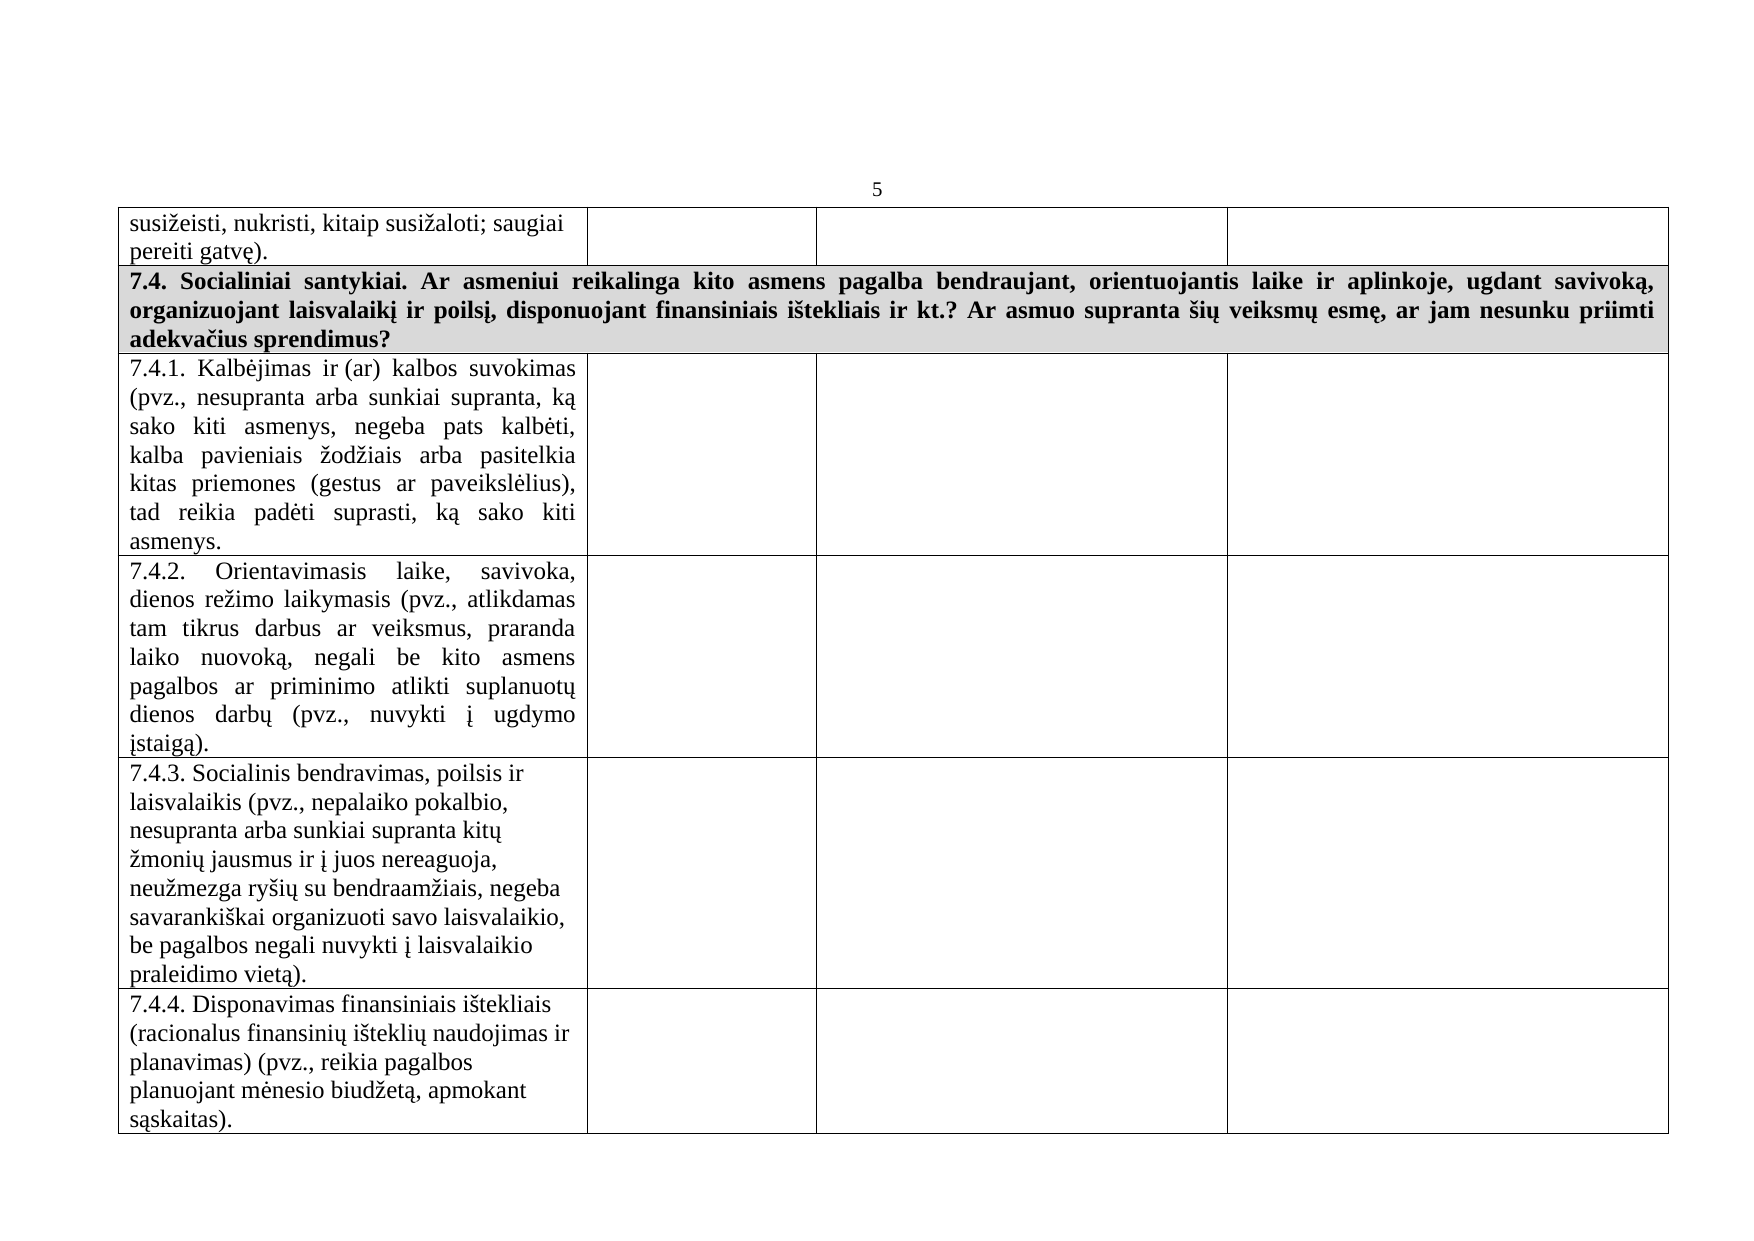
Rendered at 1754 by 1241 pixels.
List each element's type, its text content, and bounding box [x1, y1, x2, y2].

table_cell [588, 758, 816, 988]
table_cell [588, 989, 816, 1133]
table_cell [817, 556, 1227, 757]
table_cell 7.4.2. Orientavimasis laike, savivoka, dienos režimo laikymasis (pvz., atlikdamas tam tikrus darbus ar veiksmus, praranda laiko nuovoką, negali be kito asmens pagalbos ar priminimo atlikti suplanuotų dienos darbų (pvz., nuvykti į ugdymo įstaigą). [119, 556, 587, 757]
table_cell [1228, 208, 1668, 265]
table_cell [817, 354, 1227, 555]
table_cell [588, 208, 816, 265]
table_cell 7.4.1. Kalbėjimas ir (ar) kalbos suvokimas (pvz., nesupranta arba sunkiai supranta, ką sako kiti asmenys, negeba pats kalbėti, kalba pavieniais žodžiais arba pasitelkia kitas priemones (gestus ar paveikslėlius), tad reikia padėti suprasti, ką sako kiti asmenys. [119, 354, 587, 555]
table_cell [1228, 354, 1668, 555]
table_cell [1228, 758, 1668, 988]
table_cell [588, 556, 816, 757]
table_cell [588, 354, 816, 555]
table_cell 7.4.4. Disponavimas finansiniais ištekliais (racionalus finansinių išteklių naudojimas ir planavimas) (pvz., reikia pagalbos planuojant mėnesio biudžetą, apmokant sąskaitas). [119, 989, 587, 1133]
table_cell [817, 208, 1227, 265]
table_cell [1228, 556, 1668, 757]
table_cell [817, 758, 1227, 988]
table_cell [1228, 989, 1668, 1133]
table_cell [817, 989, 1227, 1133]
table_cell 7.4.3. Socialinis bendravimas, poilsis ir laisvalaikis (pvz., nepalaiko pokalbio, nesupranta arba sunkiai supranta kitų žmonių jausmus ir į juos nereaguoja, neužmezga ryšių su bendraamžiais, negeba savarankiškai organizuoti savo laisvalaikio, be pagalbos negali nuvykti į laisvalaikio praleidimo vietą). [119, 758, 587, 988]
table_cell 7.4. Socialiniai santykiai. Ar asmeniui reikalinga kito asmens pagalba bendraujant, orientuojantis laike ir aplinkoje, ugdant savivoką, organizuojant laisvalaikį ir poilsį, disponuojant finansiniais ištekliais ir kt.? Ar asmuo supranta šių veiksmų esmę, ar jam nesunku priimti adekvačius sprendimus? [119, 266, 1668, 352]
table_cell susižeisti, nukristi, kitaip susižaloti; saugiai pereiti gatvę). [119, 208, 587, 265]
